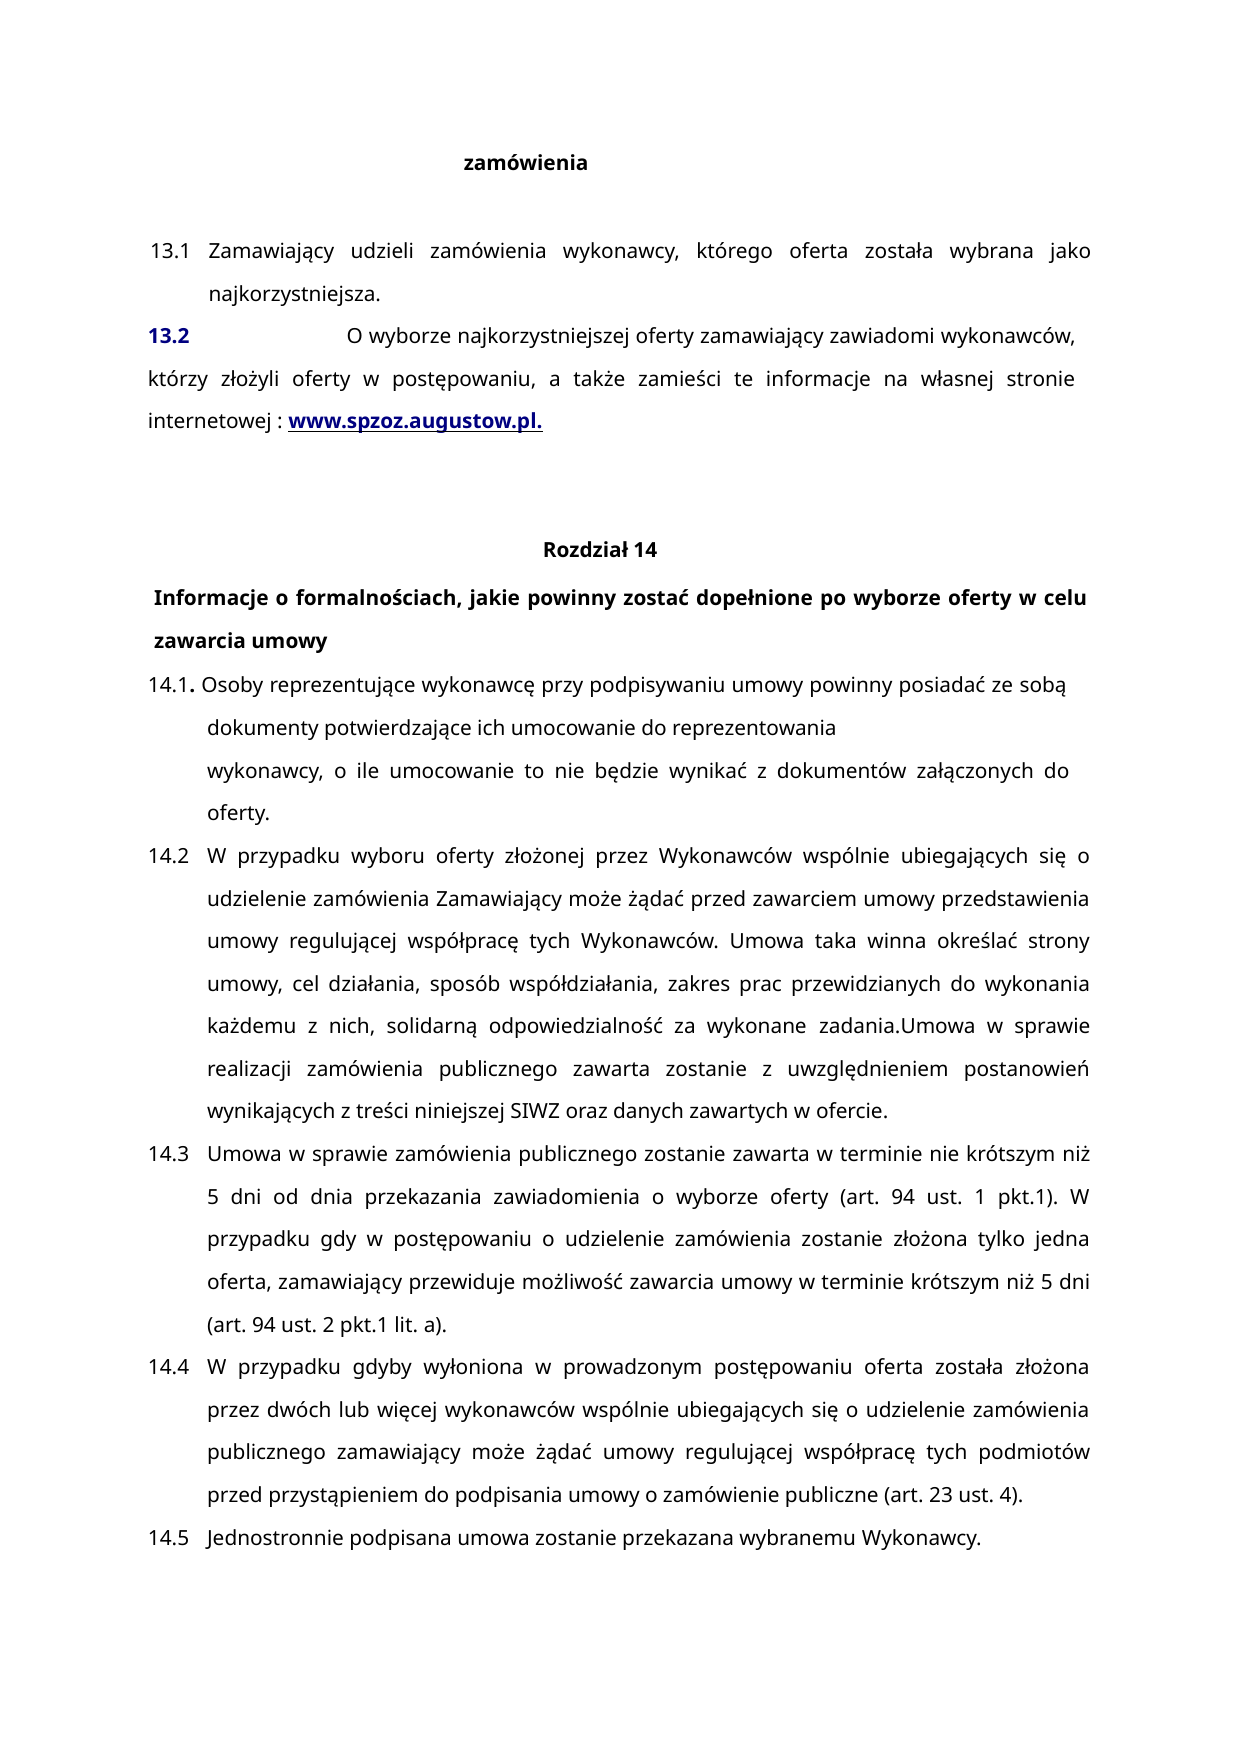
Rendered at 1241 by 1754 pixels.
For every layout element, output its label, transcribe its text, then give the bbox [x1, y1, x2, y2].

text Informacje o formalnościach, jakie powinny zostać dopełnione po wyborze oferty w celu zawarcia umowy [154, 583, 1088, 654]
list Umowa w sprawie zamówienia publicznego zostanie zawarta w terminie nie krótszym niż 5 dni od dnia przekazania zawiadomienia o wyborze oferty (art. 94 ust. 1 pkt.1). W przypadku gdy w postępowaniu o udzielenie zamówienia zostanie złożona tylko jedna oferta, zamawiający przewiduje możliwość zawarcia umowy w terminie krótszym niż 5 dni (art. 94 ust. 2 pkt.1 lit. a). [148, 1139, 1091, 1338]
list Jednostronnie podpisana umowa zostanie przekazana wybranemu Wykonawcy. [148, 1523, 1123, 1551]
text wykonawcy, o ile umocowanie to nie będzie wynikać z dokumentów załączonych do oferty. [207, 756, 1070, 827]
list W przypadku gdyby wyłoniona w prowadzonym postępowaniu oferta została złożona przez dwóch lub więcej wykonawców wspólnie ubiegających się o udzielenie zamówienia publicznego zamawiający może żądać umowy regulującej współpracę tych podmiotów przed przystąpieniem do podpisania umowy o zamówienie publiczne (art. 23 ust. 4). [148, 1352, 1091, 1508]
text 14.1. Osoby reprezentujące wykonawcę przy podpisywaniu umowy powinny posiadać ze sobą dokumenty potwierdzające ich umocowanie do reprezentowania [148, 671, 1068, 742]
list Zamawiający udzieli zamówienia wykonawcy, którego oferta została wybrana jako najkorzystniejsza. [150, 236, 1092, 307]
text Rozdział 14 [543, 535, 1123, 564]
list O wyborze najkorzystniejszej oferty zamawiający zawiadomi wykonawców, którzy złożyli oferty w postępowaniu, a także zamieści te informacje na własnej stronie internetowej : www.spzoz.augustow.pl. [148, 321, 1076, 435]
list W przypadku wyboru oferty złożonej przez Wykonawców wspólnie ubiegających się o udzielenie zamówienia Zamawiający może żądać przed zawarciem umowy przedstawienia umowy regulującej współpracę tych Wykonawców. Umowa taka winna określać strony umowy, cel działania, sposób współdziałania, zakres prac przewidzianych do wykonania każdemu z nich, solidarną odpowiedzialność za wykonane zadania.Umowa w sprawie realizacji zamówienia publicznego zawarta zostanie z uwzględnieniem postanowień wynikających z treści niniejszej SIWZ oraz danych zawartych w ofercie. [148, 841, 1091, 1125]
text zamówienia [463, 148, 777, 176]
